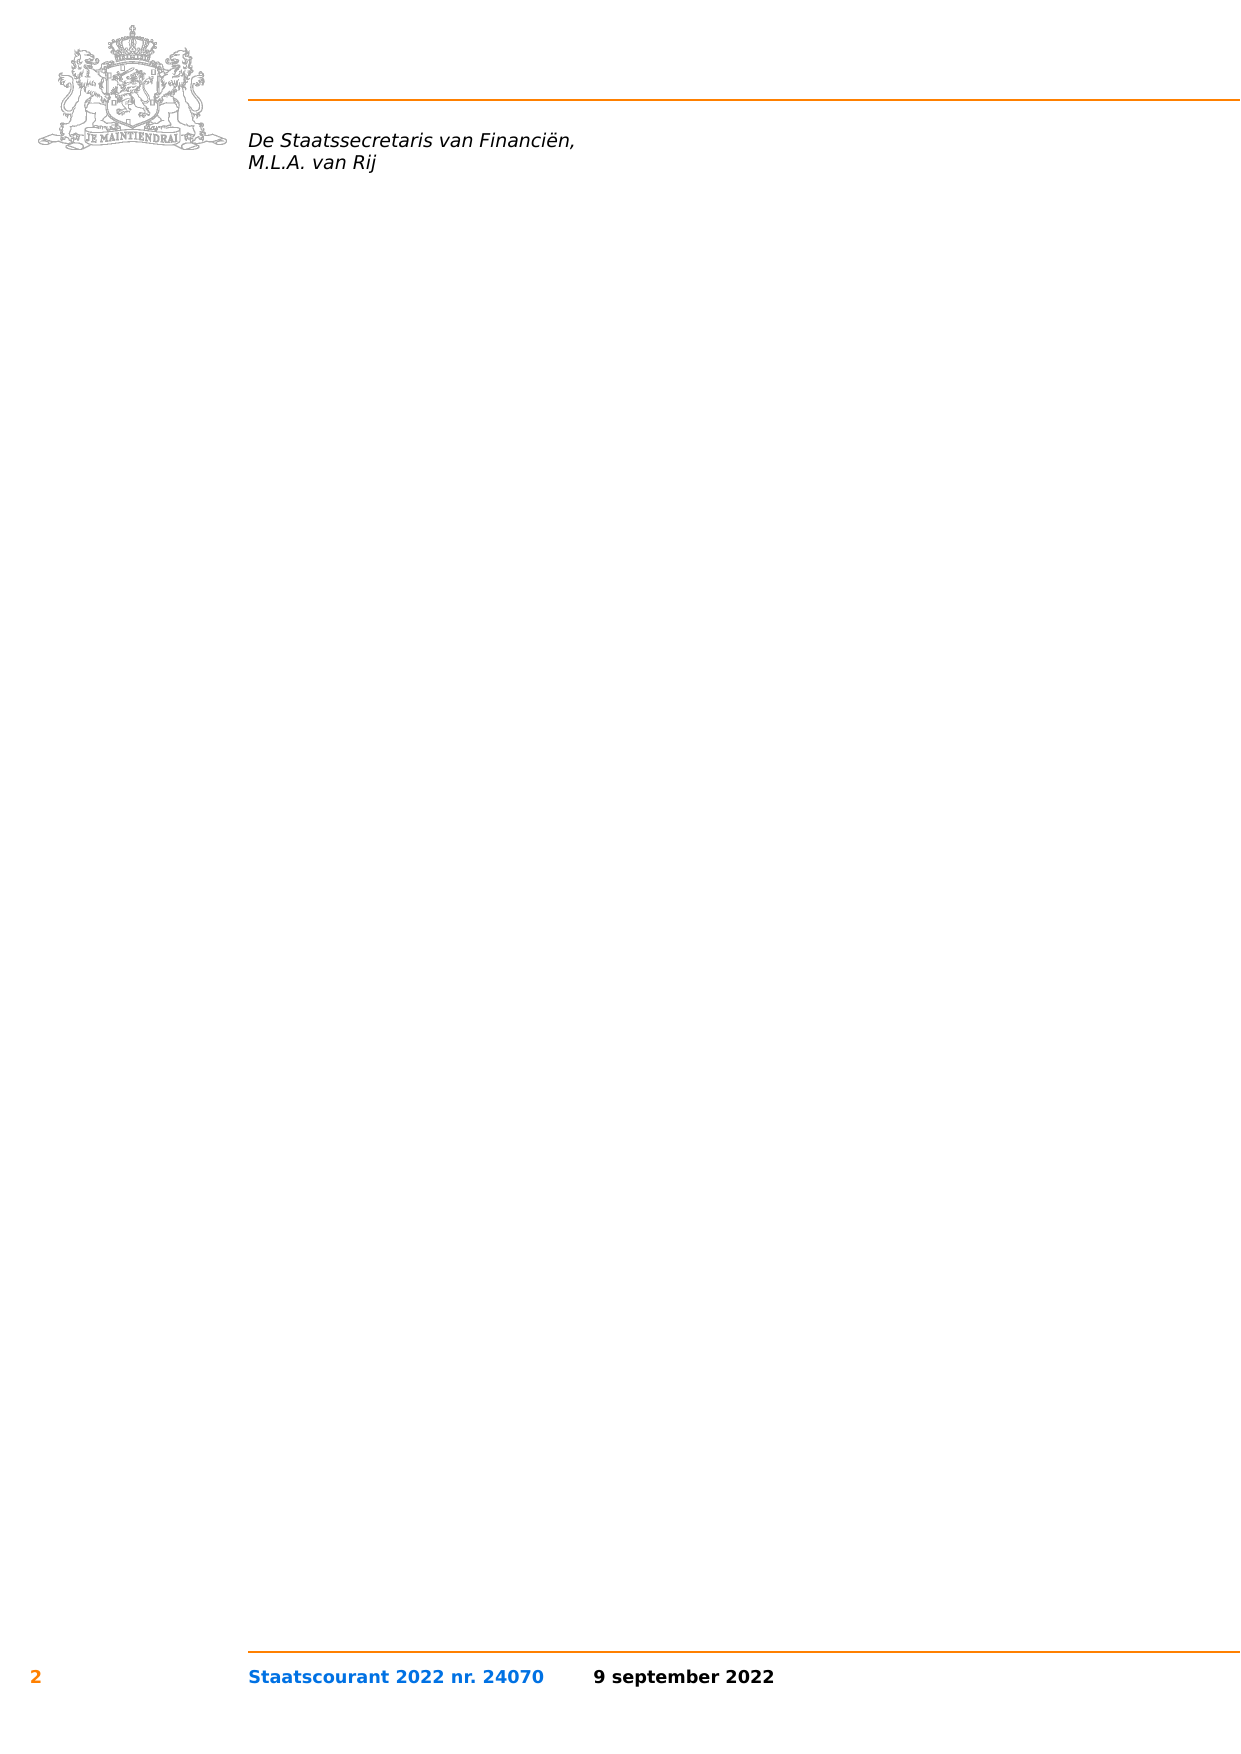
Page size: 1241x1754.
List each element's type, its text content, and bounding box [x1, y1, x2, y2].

text De Staatssecretaris van Financiën, M.L.A. van Rij [248, 130, 1163, 174]
picture [38, 25, 227, 150]
